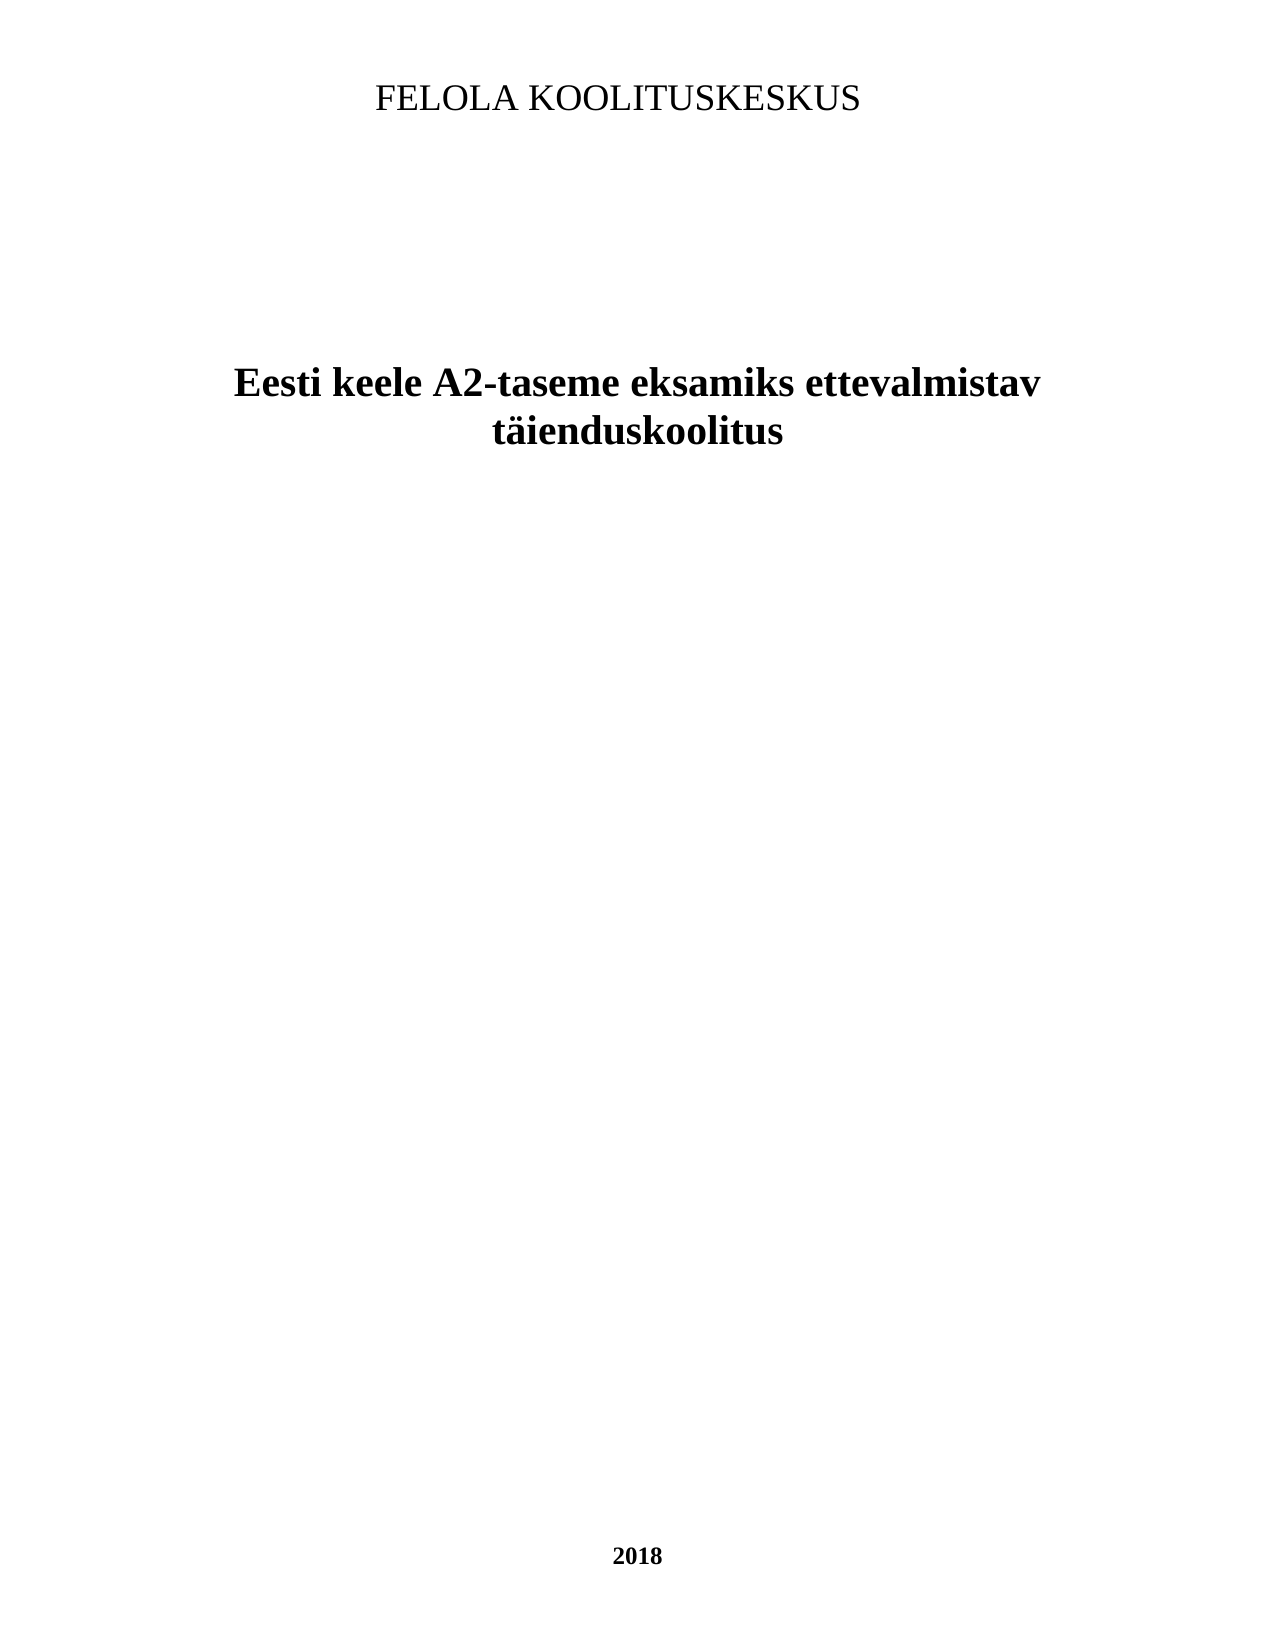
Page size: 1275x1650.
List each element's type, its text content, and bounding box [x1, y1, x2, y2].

text FELOLA KOOLITUSKESKUS [300, 75, 1125, 118]
text Eesti keele A2-taseme eksamiks ettevalmistav täienduskoolitus [150, 358, 1125, 453]
text 2018 [150, 1541, 1125, 1570]
